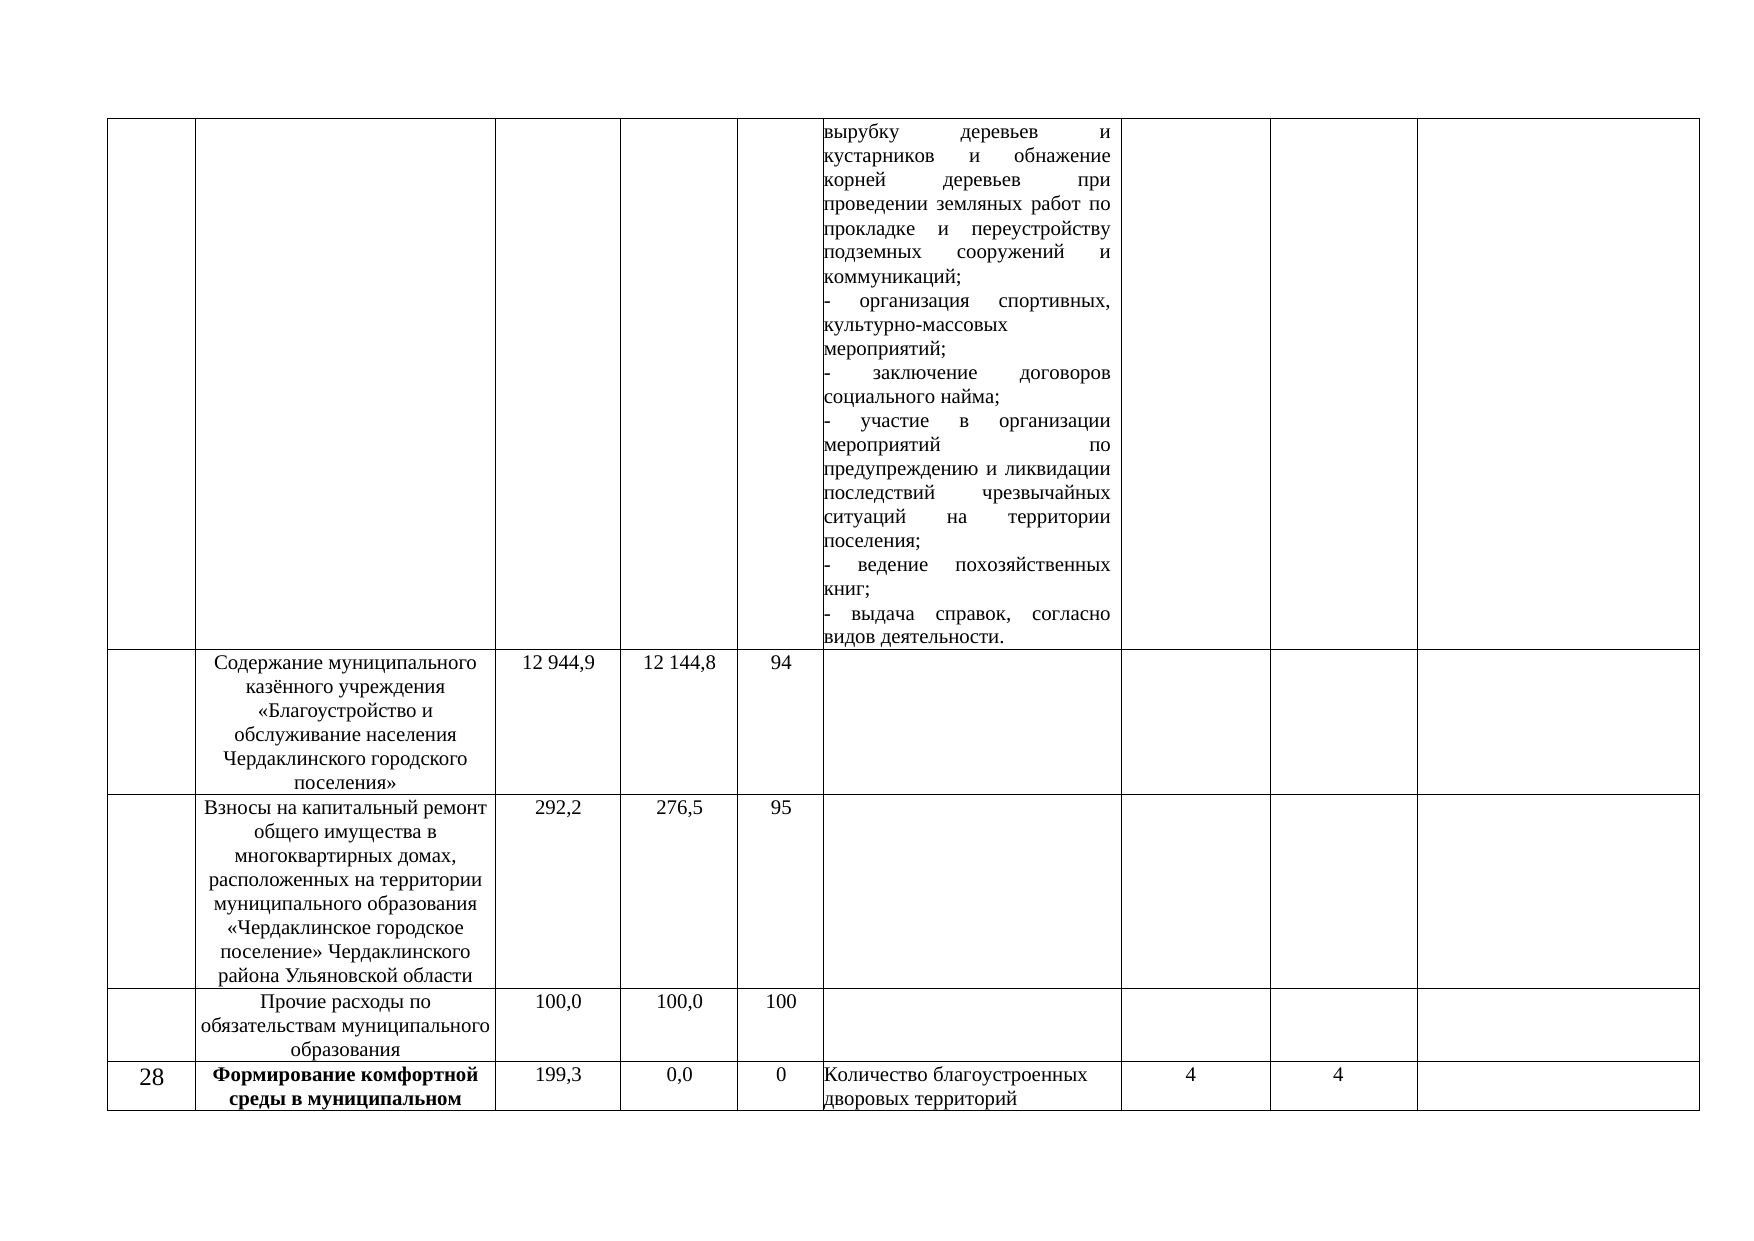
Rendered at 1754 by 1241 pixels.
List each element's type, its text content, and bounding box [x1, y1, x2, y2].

table_cell Количество благоустроенных дворовых территорий [824, 1062, 1121, 1110]
table_cell [1418, 650, 1699, 794]
table_cell 95 [738, 795, 823, 987]
table_cell Формирование комфортной среды в муниципальном [196, 1062, 495, 1110]
table_cell вырубку деревьев и кустарников и обнажение корней деревьев при проведении земляных работ по прокладке и переустройству подземных сооружений и коммуникаций; - организация спортивных, культурно-массовых мероприятий; - заключение договоров социального найма; - участие в организации мероприятий по предупреждению и ликвидации последствий чрезвычайных ситуаций на территории поселения; - ведение похозяйственных книг; - выдача справок, согласно видов деятельности. [824, 119, 1121, 648]
table_cell Прочие расходы по обязательствам муниципального образования [196, 989, 495, 1061]
table_cell 292,2 [496, 795, 620, 987]
table_cell 276,5 [621, 795, 737, 987]
table_cell [1122, 650, 1270, 794]
table_cell [1271, 650, 1417, 794]
table_cell [108, 119, 195, 648]
table_cell [738, 119, 823, 648]
table_cell 4 [1122, 1062, 1270, 1110]
table_cell 0 [738, 1062, 823, 1110]
table_cell [108, 650, 195, 794]
table_cell 100 [738, 989, 823, 1061]
table_cell [196, 119, 495, 648]
table_cell [496, 119, 620, 648]
table_cell [824, 989, 1121, 1061]
table_cell [824, 650, 1121, 794]
table_cell [1418, 795, 1699, 987]
table_cell [824, 795, 1121, 987]
table_cell 199,3 [496, 1062, 620, 1110]
table_cell [621, 119, 737, 648]
table_cell [1271, 119, 1417, 648]
table_cell 100,0 [621, 989, 737, 1061]
table_cell 94 [738, 650, 823, 794]
table_cell Взносы на капитальный ремонт общего имущества в многоквартирных домах, расположенных на территории муниципального образования «Чердаклинское городское поселение» Чердаклинского района Ульяновской области [196, 795, 495, 987]
table_cell 4 [1271, 1062, 1417, 1110]
table_cell [1271, 989, 1417, 1061]
table_cell 28 [108, 1062, 195, 1110]
table_cell 12 944,9 [496, 650, 620, 794]
table_cell [1122, 795, 1270, 987]
table_cell [1418, 989, 1699, 1061]
table_cell [108, 795, 195, 987]
table_cell Содержание муниципального казённого учреждения «Благоустройство и обслуживание населения Чердаклинского городского поселения» [196, 650, 495, 794]
table_cell 100,0 [496, 989, 620, 1061]
table_cell [108, 989, 195, 1061]
table_cell [1271, 795, 1417, 987]
table_cell 0,0 [621, 1062, 737, 1110]
table_cell [1122, 989, 1270, 1061]
table_cell [1418, 1062, 1699, 1110]
table_cell 12 144,8 [621, 650, 737, 794]
table_cell [1122, 119, 1270, 648]
table_cell [1418, 119, 1699, 648]
